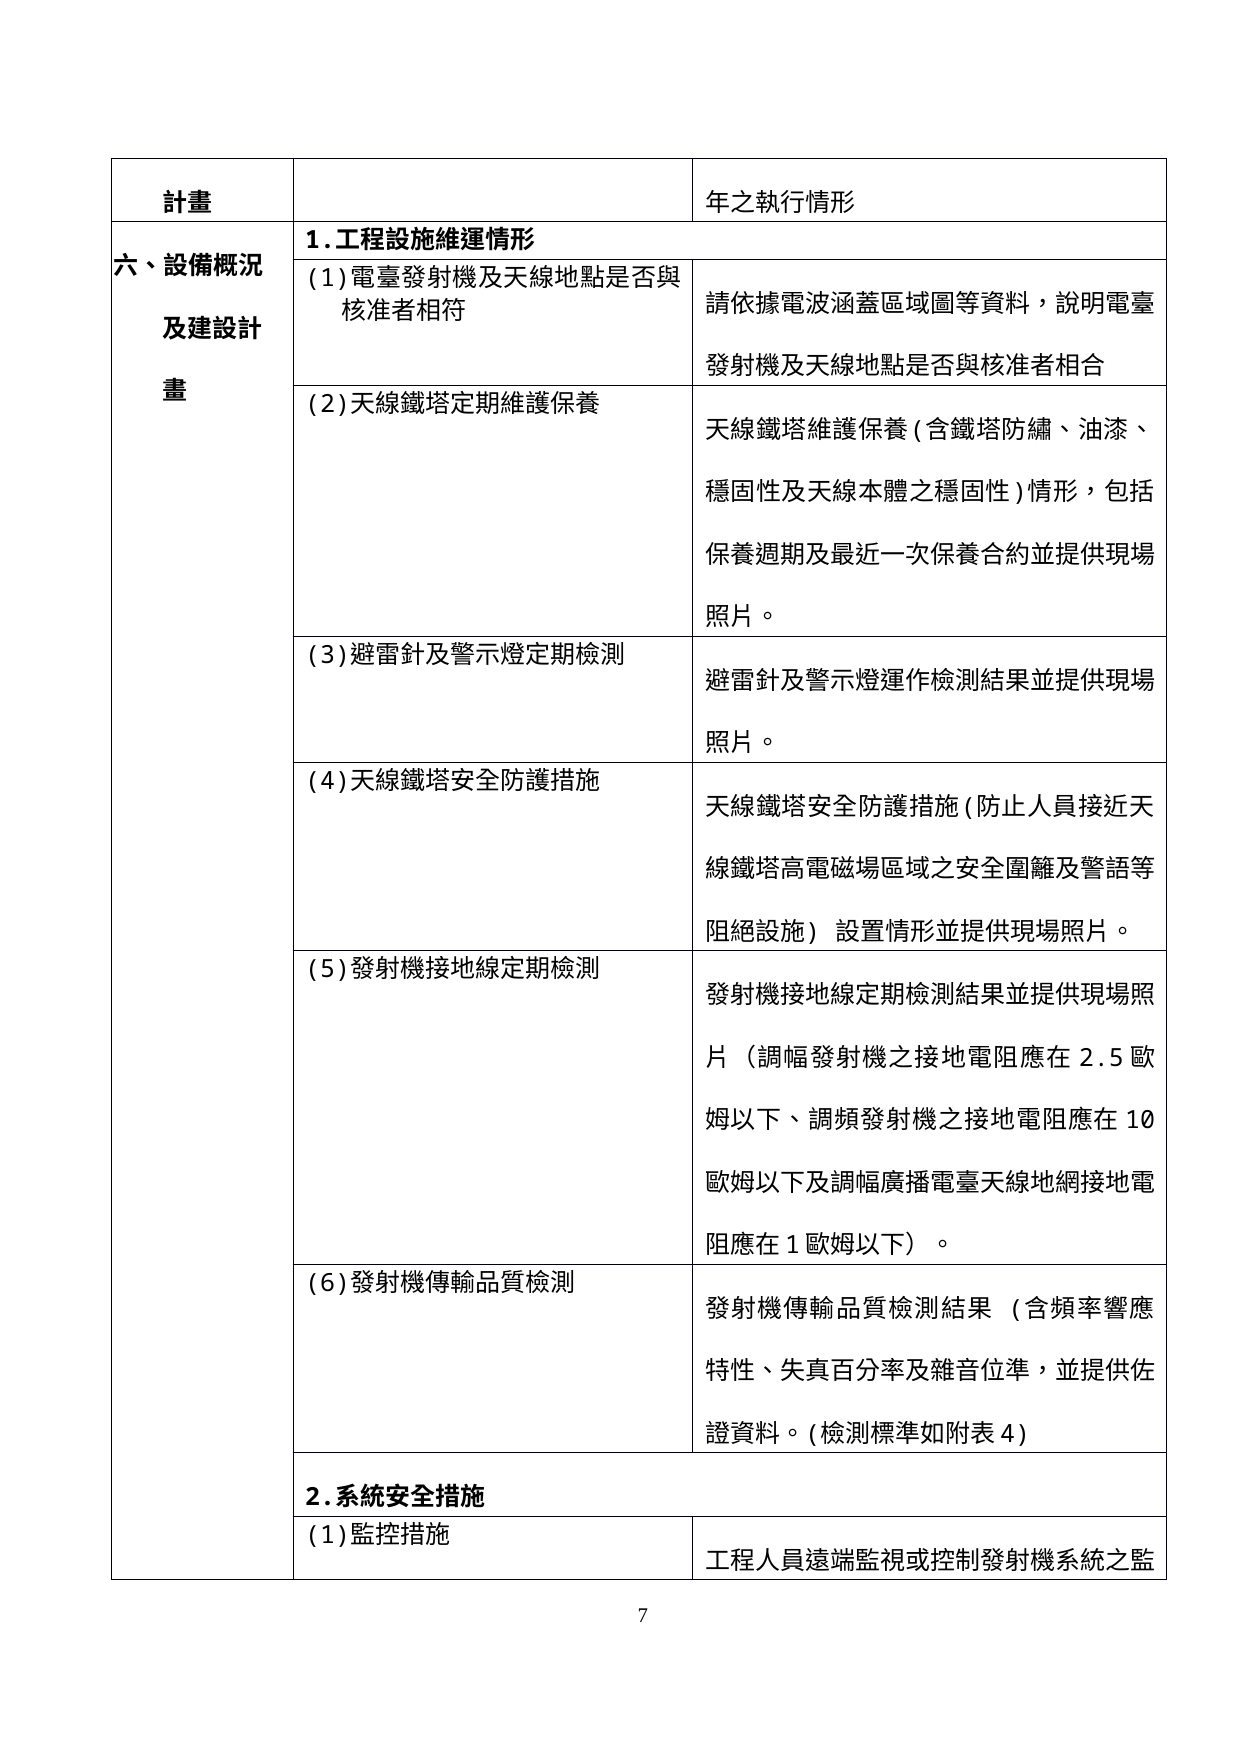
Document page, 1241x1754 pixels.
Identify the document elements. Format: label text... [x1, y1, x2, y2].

table_cell 1.工程設施維運情形 [294, 222, 1166, 258]
table_cell 避雷針及警示燈運作檢測結果並提供現場照片。 [693, 637, 1166, 762]
table_cell (5)發射機接地線定期檢測 [294, 951, 692, 1264]
table_cell (1)監控措施 [294, 1517, 692, 1579]
table_cell 請依據電波涵蓋區域圖等資料，說明電臺發射機及天線地點是否與核准者相合 [693, 260, 1166, 384]
table_cell 年之執行情形 [693, 159, 1166, 221]
table_cell (4)天線鐵塔安全防護措施 [294, 763, 692, 950]
table_cell 發射機傳輸品質檢測結果 (含頻率響應特性、失真百分率及雜音位準，並提供佐證資料。(檢測標準如附表4) [693, 1265, 1166, 1452]
table_cell 六、設備概況及建設計畫 [112, 222, 293, 1579]
table_cell 計畫 [112, 159, 293, 221]
table_cell (1)電臺發射機及天線地點是否與核准者相符 [294, 260, 692, 384]
table_cell 天線鐵塔維護保養(含鐵塔防繡、油漆、穩固性及天線本體之穩固性)情形，包括保養週期及最近一次保養合約並提供現場照片。 [693, 386, 1166, 636]
table_cell [294, 159, 692, 221]
table_cell (6)發射機傳輸品質檢測 [294, 1265, 692, 1452]
table_cell (2)天線鐵塔定期維護保養 [294, 386, 692, 636]
table_cell 天線鐵塔安全防護措施(防止人員接近天線鐵塔高電磁場區域之安全圍籬及警語等阻絕設施) 設置情形並提供現場照片。 [693, 763, 1166, 950]
table_cell 2.系統安全措施 [294, 1453, 1166, 1516]
table_cell 發射機接地線定期檢測結果並提供現場照片（調幅發射機之接地電阻應在2.5歐姆以下、調頻發射機之接地電阻應在10歐姆以下及調幅廣播電臺天線地網接地電阻應在1歐姆以下）。 [693, 951, 1166, 1264]
table_cell (3)避雷針及警示燈定期檢測 [294, 637, 692, 762]
table_cell 工程人員遠端監視或控制發射機系統之監 [693, 1517, 1166, 1579]
